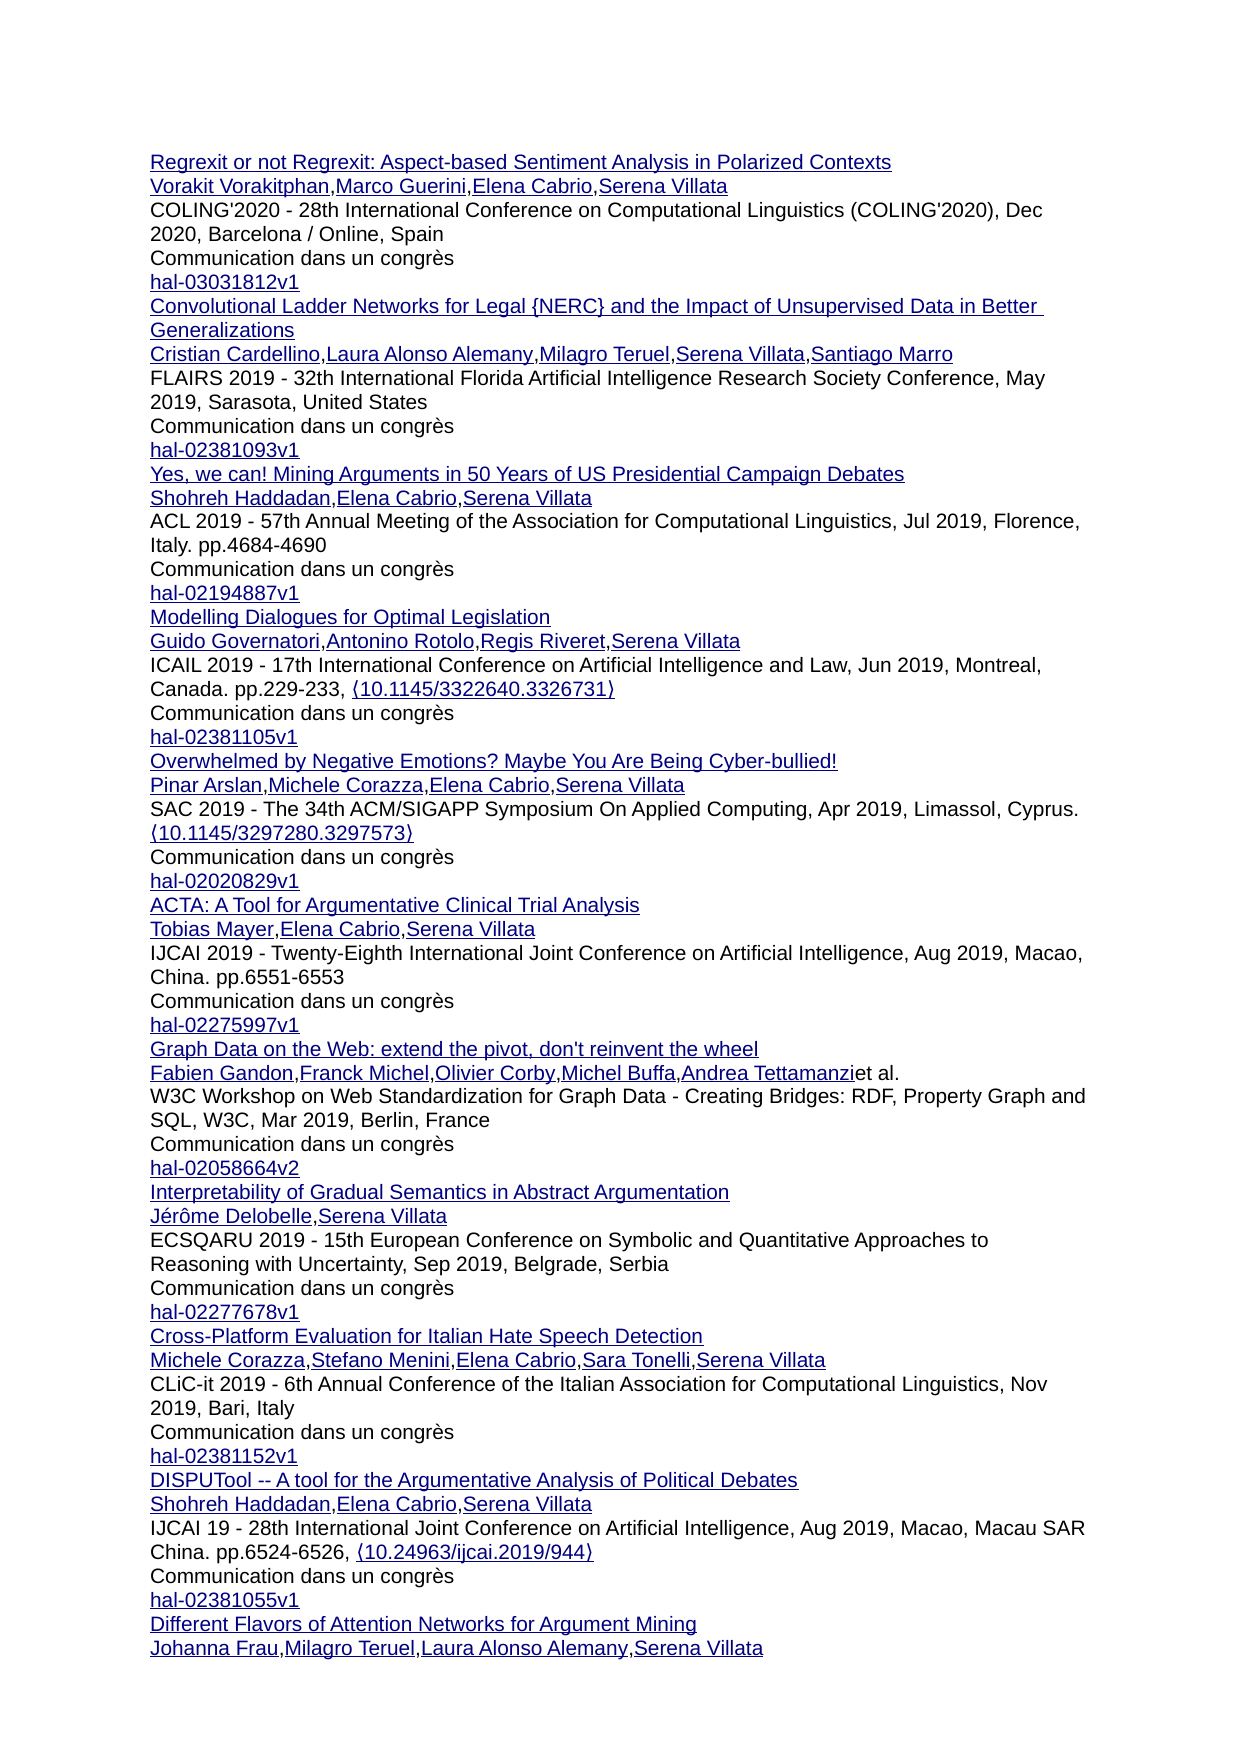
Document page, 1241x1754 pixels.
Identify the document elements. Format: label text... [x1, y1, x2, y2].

table_cell ACTA: A Tool for Argumentative Clinical Trial Analysis Tobias Mayer,Elena Cabrio,Serena Villata IJCAI 2019 - Twenty-Eighth International Joint Conference on Artificial Intelligence, Aug 2019, Macao, China. pp.6551-6553 Communication dans un congrès hal-02275997v1 [150, 893, 1090, 1036]
table_cell Modelling Dialogues for Optimal Legislation Guido Governatori,Antonino Rotolo,Regis Riveret,Serena Villata ICAIL 2019 - 17th International Conference on Artificial Intelligence and Law, Jun 2019, Montreal, Canada. pp.229-233, ⟨10.1145/3322640.3326731⟩ Communication dans un congrès hal-02381105v1 [150, 605, 1090, 749]
table_cell Cross-Platform Evaluation for Italian Hate Speech Detection Michele Corazza,Stefano Menini,Elena Cabrio,Sara Tonelli,Serena Villata CLiC-it 2019 - 6th Annual Conference of the Italian Association for Computational Linguistics, Nov 2019, Bari, Italy Communication dans un congrès hal-02381152v1 [150, 1324, 1090, 1468]
table_cell Regrexit or not Regrexit: Aspect-based Sentiment Analysis in Polarized Contexts Vorakit Vorakitphan,Marco Guerini,Elena Cabrio,Serena Villata COLING'2020 - 28th International Conference on Computational Linguistics (COLING'2020), Dec 2020, Barcelona / Online, Spain Communication dans un congrès hal-03031812v1 [150, 150, 1090, 294]
table_cell DISPUTool -- A tool for the Argumentative Analysis of Political Debates Shohreh Haddadan,Elena Cabrio,Serena Villata IJCAI 19 - 28th International Joint Conference on Artificial Intelligence, Aug 2019, Macao, Macau SAR China. pp.6524-6526, ⟨10.24963/ijcai.2019/944⟩ Communication dans un congrès hal-02381055v1 [150, 1468, 1090, 1611]
table_cell Different Flavors of Attention Networks for Argument Mining Johanna Frau,Milagro Teruel,Laura Alonso Alemany,Serena Villata [150, 1611, 1090, 1659]
table_cell Yes, we can! Mining Arguments in 50 Years of US Presidential Campaign Debates Shohreh Haddadan,Elena Cabrio,Serena Villata ACL 2019 - 57th Annual Meeting of the Association for Computational Linguistics, Jul 2019, Florence, Italy. pp.4684-4690 Communication dans un congrès hal-02194887v1 [150, 461, 1090, 605]
table_cell Graph Data on the Web: extend the pivot, don't reinvent the wheel Fabien Gandon,Franck Michel,Olivier Corby,Michel Buffa,Andrea Tettamanziet al. W3C Workshop on Web Standardization for Graph Data - Creating Bridges: RDF, Property Graph and SQL, W3C, Mar 2019, Berlin, France Communication dans un congrès hal-02058664v2 [150, 1036, 1090, 1180]
table_cell Convolutional Ladder Networks for Legal {NERC} and the Impact of Unsupervised Data in Better Generalizations Cristian Cardellino,Laura Alonso Alemany,Milagro Teruel,Serena Villata,Santiago Marro FLAIRS 2019 - 32th International Florida Artificial Intelligence Research Society Conference, May 2019, Sarasota, United States Communication dans un congrès hal-02381093v1 [150, 294, 1090, 461]
table_cell Interpretability of Gradual Semantics in Abstract Argumentation Jérôme Delobelle,Serena Villata ECSQARU 2019 - 15th European Conference on Symbolic and Quantitative Approaches to Reasoning with Uncertainty, Sep 2019, Belgrade, Serbia Communication dans un congrès hal-02277678v1 [150, 1180, 1090, 1324]
table_cell Overwhelmed by Negative Emotions? Maybe You Are Being Cyber-bullied! Pinar Arslan,Michele Corazza,Elena Cabrio,Serena Villata SAC 2019 - The 34th ACM/SIGAPP Symposium On Applied Computing, Apr 2019, Limassol, Cyprus. ⟨10.1145/3297280.3297573⟩ Communication dans un congrès hal-02020829v1 [150, 749, 1090, 893]
